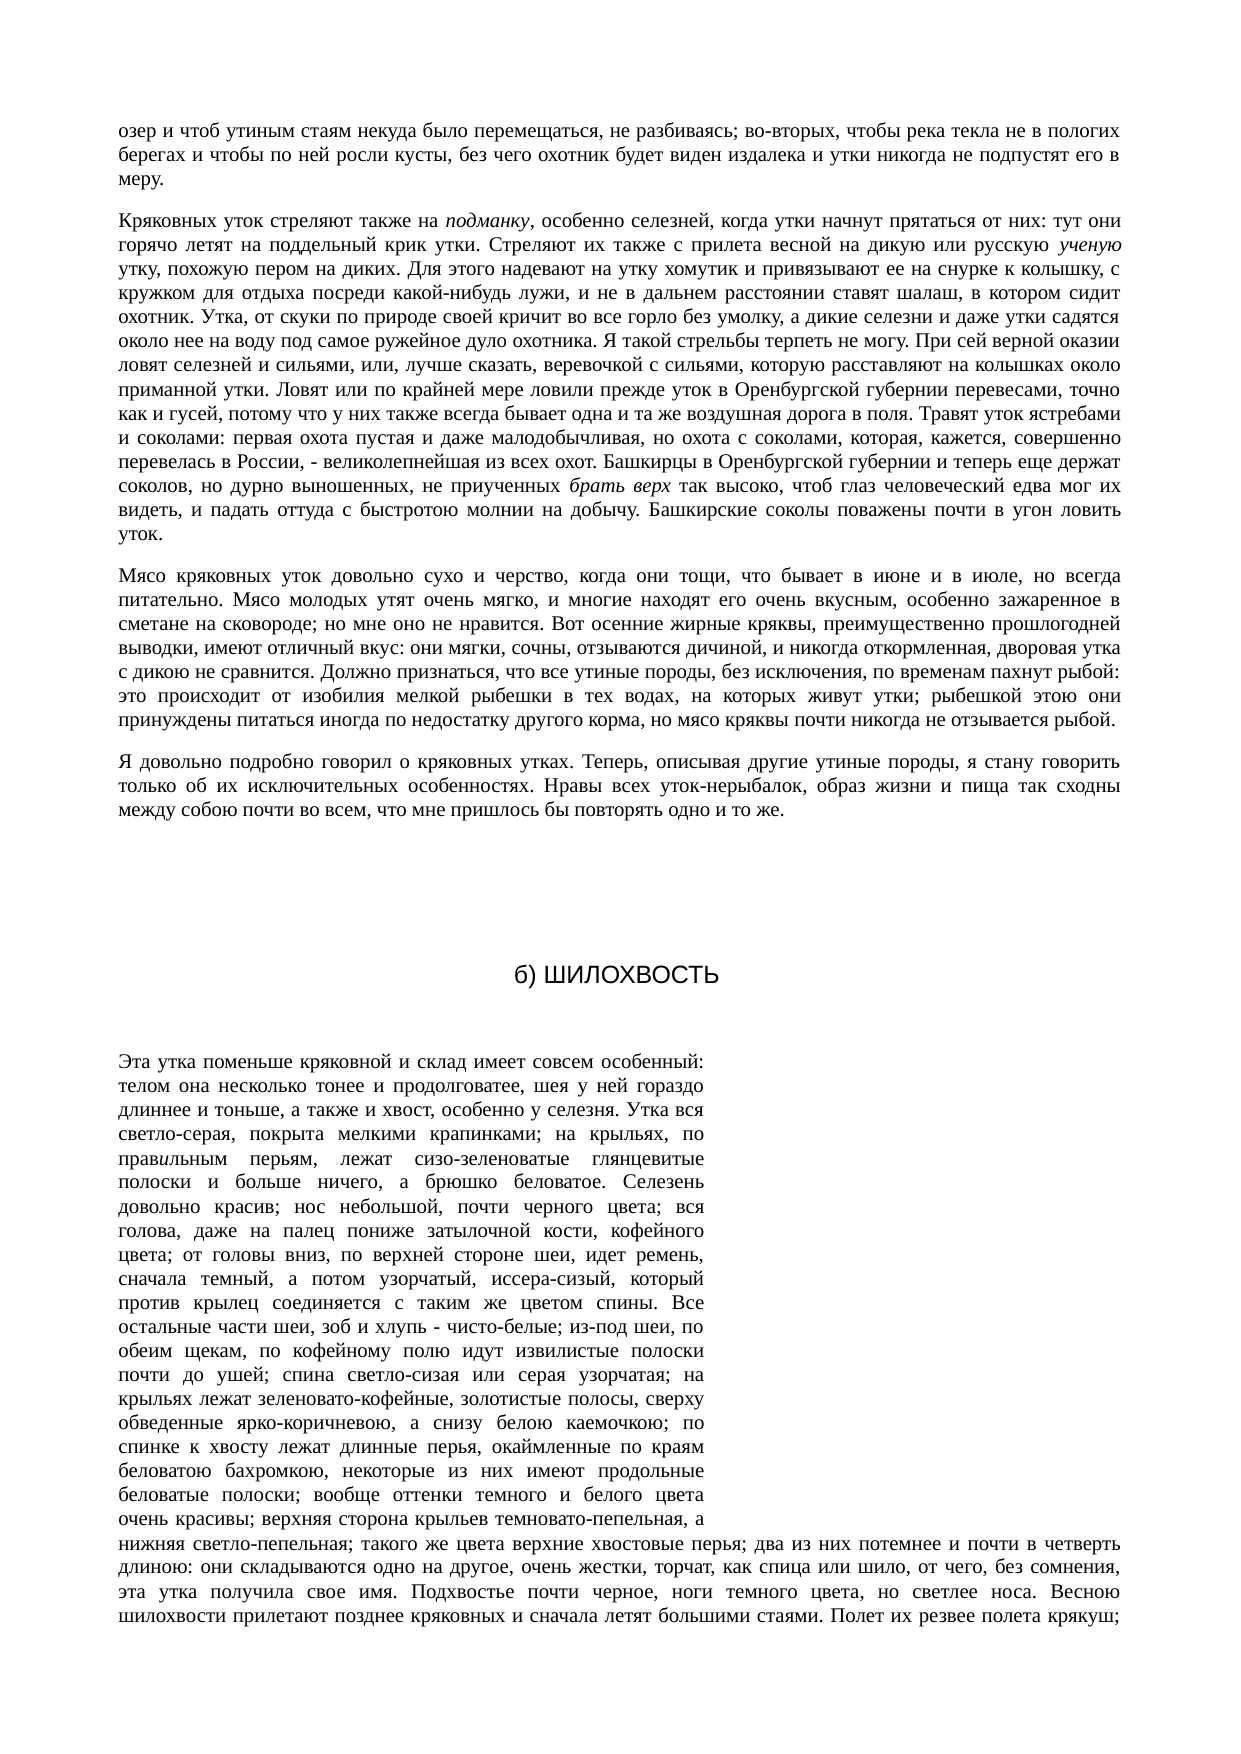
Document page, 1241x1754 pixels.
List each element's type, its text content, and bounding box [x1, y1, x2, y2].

text Мясо кряковных уток довольно сухо и черство, когда они тощи, что бывает в июне и в июле, но всегда питательно. Мясо молодых утят очень мягко, и многие находят его очень вкусным, особенно зажаренное в сметане на сковороде; но мне оно не нравится. Вот осенние жирные кряквы, преимущественно прошлогодней выводки, имеют отличный вкус: они мягки, сочны, отзываются дичиной, и никогда откормленная, дворовая утка с дикою не сравнится. Должно признаться, что все утиные породы, без исключения, по временам пахнут рыбой: это происходит от изобилия мелкой рыбешки в тех водах, на которых живут утки; рыбешкой этою они принуждены питаться иногда по недостатку другого корма, но мясо кряквы почти никогда не отзывается рыбой. [118, 563, 1122, 731]
text Эта утка поменьше кряковной и склад имеет совсем особенный: телом она несколько тонее и продолговатее, шея у ней гораздо длиннее и тоньше, а также и хвост, особенно у селезня. Утка вся светло-серая, покрыта мелкими крапинками; на крыльях, по правильным перьям, лежат сизо-зеленоватые глянцевитые полоски и больше ничего, а брюшко беловатое. Селезень довольно красив; нос небольшой, почти черного цвета; вся голова, даже на палец пониже затылочной кости, кофейного цвета; от головы вниз, по верхней стороне шеи, идет ремень, сначала темный, а потом узорчатый, иссера-сизый, который против крылец соединяется с таким же цветом спины. Все остальные части шеи, зоб и хлупь - чисто-белые; из-под шеи, по обеим щекам, по кофейному полю идут извилистые полоски почти до ушей; спина светло-сизая или серая узорчатая; на крыльях лежат зеленовато-кофейные, золотистые полосы, сверху обведенные ярко-коричневою, а снизу белою каемочкою; по спинке к хвосту лежат длинные перья, окаймленные по краям беловатою бахромкою, некоторые из них имеют продольные беловатые полоски; вообще оттенки темного и белого цвета очень красивы; верхняя сторона крыльев темновато-пепельная, а нижняя светло-пепельная; такого же цвета верхние хвостовые перья; два из них потемнее и почти в четверть длиною: они складываются одно на другое, очень жестки, торчат, как спица или шило, от чего, без сомнения, эта утка получила свое имя. Подхвостье почти черное, ноги темного цвета, но светлее носа. Весною шилохвости прилетают позднее кряковных и сначала летят большими стаями. Полет их резвее полета крякуш; [118, 1049, 1122, 1627]
subtitle б) ШИЛОХВОСТЬ [118, 960, 1122, 989]
text Кряковных уток стреляют также на подманку, особенно селезней, когда утки начнут прятаться от них: тут они горячо летят на поддельный крик утки. Стреляют их также с прилета весной на дикую или русскую ученую утку, похожую пером на диких. Для этого надевают на утку хомутик и привязывают ее на снурке к колышку, с кружком для отдыха посреди какой-нибудь лужи, и не в дальнем расстоянии ставят шалаш, в котором сидит охотник. Утка, от скуки по природе своей кричит во все горло без умолку, а дикие селезни и даже утки садятся около нее на воду под самое ружейное дуло охотника. Я такой стрельбы терпеть не могу. При сей верной оказии ловят селезней и сильями, или, лучше сказать, веревочкой с сильями, которую расставляют на колышках около приманной утки. Ловят или по крайней мере ловили прежде уток в Оренбургской губернии перевесами, точно как и гусей, потому что у них также всегда бывает одна и та же воздушная дорога в поля. Травят уток ястребами и соколами: первая охота пустая и даже малодобычливая, но охота с соколами, которая, кажется, совершенно перевелась в России, - великолепнейшая из всех охот. Башкирцы в Оренбургской губернии и теперь еще держат соколов, но дурно выношенных, не приученных брать верх так высоко, чтоб глаз человеческий едва мог их видеть, и падать оттуда с быстротою молнии на добычу. Башкирские соколы поважены почти в угон ловить уток. [118, 208, 1122, 545]
text озер и чтоб утиным стаям некуда было перемещаться, не разбиваясь; во-вторых, чтобы река текла не в пологих берегах и чтобы по ней росли кусты, без чего охотник будет виден издалека и утки никогда не подпустят его в меру. [118, 118, 1122, 190]
text Я довольно подробно говорил о кряковных утках. Теперь, описывая другие утиные породы, я стану говорить только об их исключительных особенностях. Нравы всех уток-нерыбалок, образ жизни и пища так сходны между собою почти во всем, что мне пришлось бы повторять одно и то же. [118, 749, 1122, 821]
